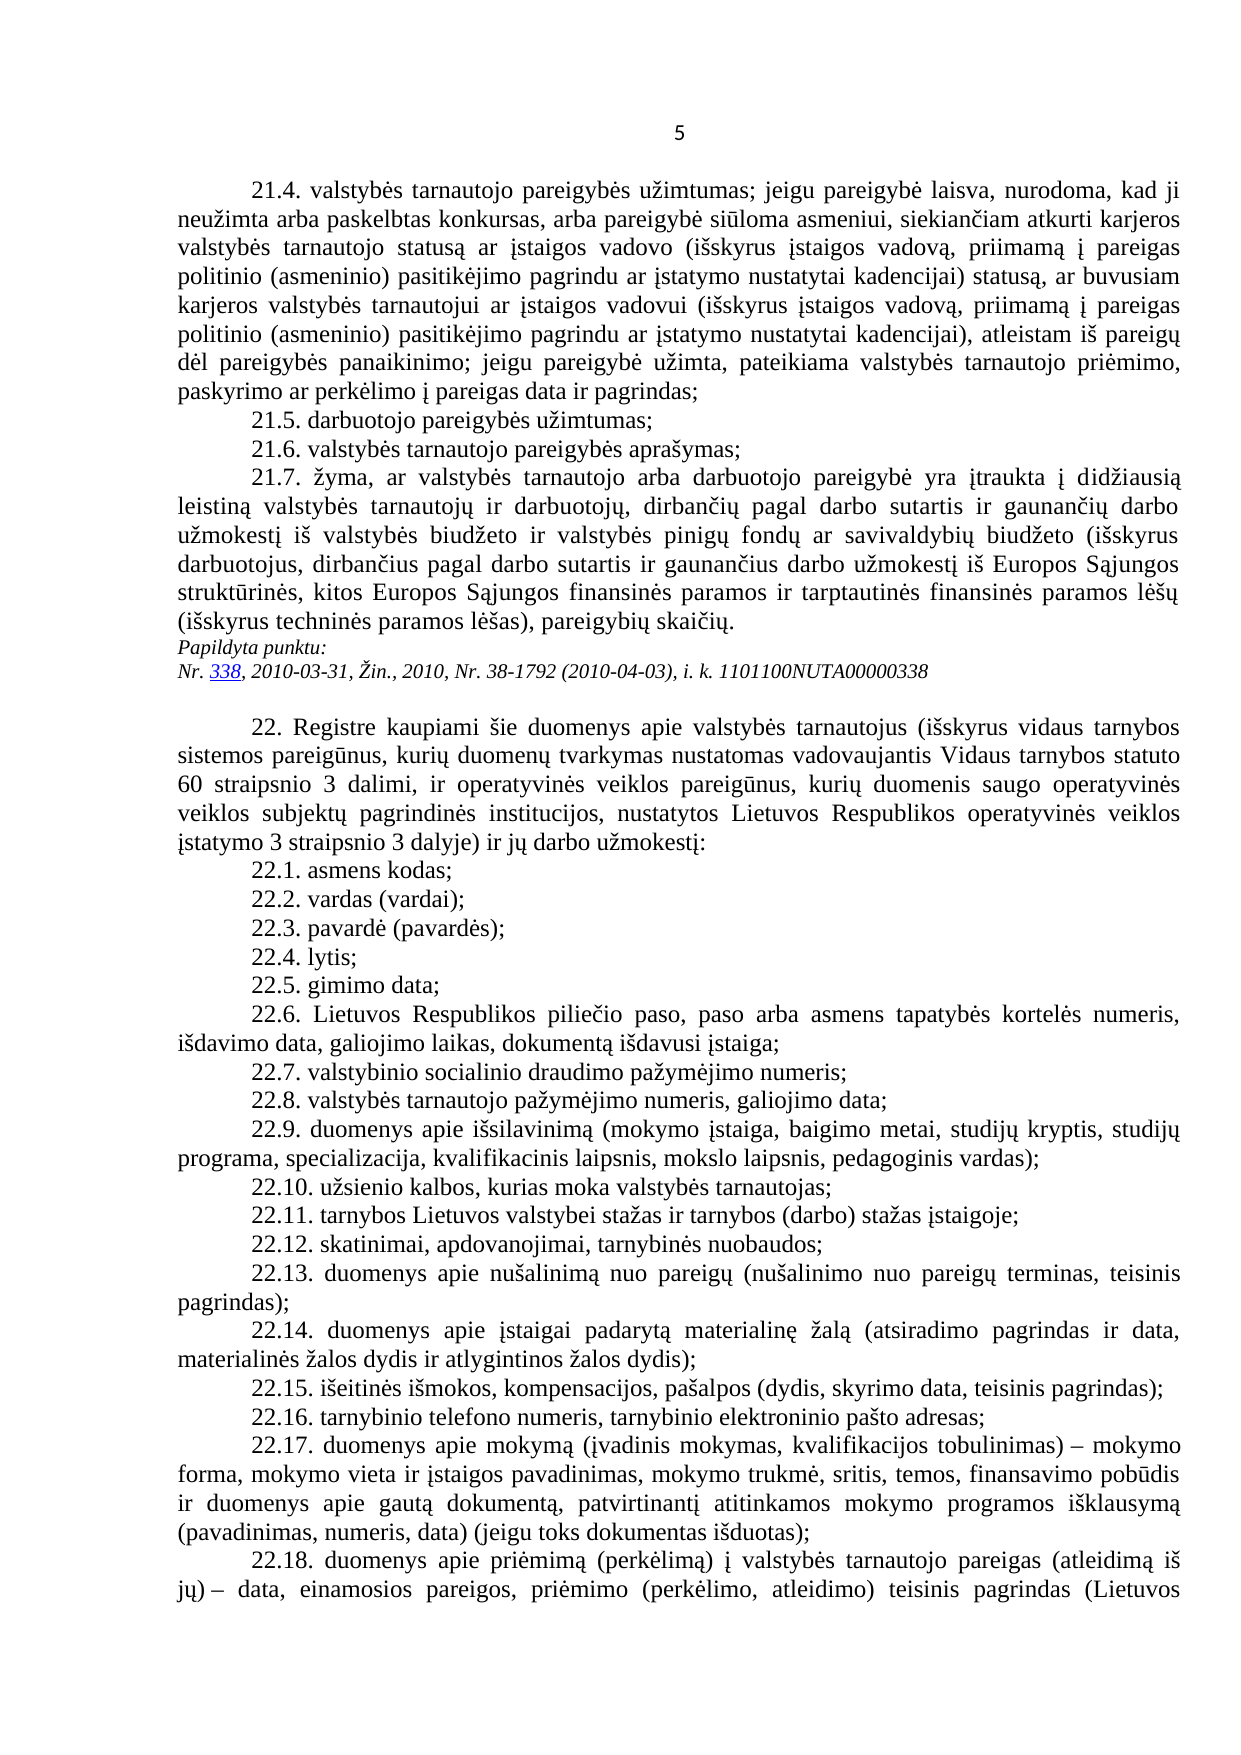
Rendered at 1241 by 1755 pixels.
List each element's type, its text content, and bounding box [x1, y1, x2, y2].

text 21.4. valstybės tarnautojo pareigybės užimtumas; jeigu pareigybė laisva, nurodoma, kad ji neužimta arba paskelbtas konkursas, arba pareigybė siūloma asmeniui, siekiančiam atkurti karjeros valstybės tarnautojo statusą ar įstaigos vadovo (išskyrus įstaigos vadovą, priimamą į pareigas politinio (asmeninio) pasitikėjimo pagrindu ar įstatymo nustatytai kadencijai) statusą, ar buvusiam karjeros valstybės tarnautojui ar įstaigos vadovui (išskyrus įstaigos vadovą, priimamą į pareigas politinio (asmeninio) pasitikėjimo pagrindu ar įstatymo nustatytai kadencijai), atleistam iš pareigų dėl pareigybės panaikinimo; jeigu pareigybė užimta, pateikiama valstybės tarnautojo priėmimo, paskyrimo ar perkėlimo į pareigas data ir pagrindas; [177, 175, 1181, 405]
text 22.10. užsienio kalbos, kurias moka valstybės tarnautojas; [177, 1172, 1181, 1201]
text 22.6. Lietuvos Respublikos piliečio paso, paso arba asmens tapatybės kortelės numeris, išdavimo data, galiojimo laikas, dokumentą išdavusi įstaiga; [177, 999, 1181, 1057]
text 22.5. gimimo data; [177, 971, 1181, 999]
text 22.3. pavardė (pavardės); [177, 913, 1181, 942]
text 22.14. duomenys apie įstaigai padarytą materialinę žalą (atsiradimo pagrindas ir data, materialinės žalos dydis ir atlygintinos žalos dydis); [177, 1316, 1181, 1373]
text Papildyta punktu: [177, 635, 1181, 659]
text 21.6. valstybės tarnautojo pareigybės aprašymas; [177, 434, 1181, 462]
text 22.13. duomenys apie nušalinimą nuo pareigų (nušalinimo nuo pareigų terminas, teisinis pagrindas); [177, 1258, 1181, 1316]
text 22.9. duomenys apie išsilavinimą (mokymo įstaiga, baigimo metai, studijų kryptis, studijų programa, specializacija, kvalifikacinis laipsnis, mokslo laipsnis, pedagoginis vardas); [177, 1114, 1181, 1172]
text 22.12. skatinimai, apdovanojimai, tarnybinės nuobaudos; [177, 1229, 1181, 1258]
text 22.7. valstybinio socialinio draudimo pažymėjimo numeris; [177, 1057, 1181, 1086]
text 22.17. duomenys apie mokymą (įvadinis mokymas, kvalifikacijos tobulinimas) – mokymo forma, mokymo vieta ir įstaigos pavadinimas, mokymo trukmė, sritis, temos, finansavimo pobūdis ir duomenys apie gautą dokumentą, patvirtinantį atitinkamos mokymo programos išklausymą (pavadinimas, numeris, data) (jeigu toks dokumentas išduotas); [177, 1431, 1181, 1546]
text 22.11. tarnybos Lietuvos valstybei stažas ir tarnybos (darbo) stažas įstaigoje; [177, 1201, 1181, 1229]
text 22.15. išeitinės išmokos, kompensacijos, pašalpos (dydis, skyrimo data, teisinis pagrindas); [177, 1373, 1181, 1402]
text 22.4. lytis; [177, 942, 1181, 971]
text 22.16. tarnybinio telefono numeris, tarnybinio elektroninio pašto adresas; [177, 1402, 1181, 1431]
text 21.7. žyma, ar valstybės tarnautojo arba darbuotojo pareigybė yra įtraukta į didžiausią leistiną valstybės tarnautojų ir darbuotojų, dirbančių pagal darbo sutartis ir gaunančių darbo užmokestį iš valstybės biudžeto ir valstybės pinigų fondų ar savivaldybių biudžeto (išskyrus darbuotojus, dirbančius pagal darbo sutartis ir gaunančius darbo užmokestį iš Europos Sąjungos struktūrinės, kitos Europos Sąjungos finansinės paramos ir tarptautinės finansinės paramos lėšų (išskyrus techninės paramos lėšas), pareigybių skaičių. [177, 462, 1181, 635]
text 22.8. valstybės tarnautojo pažymėjimo numeris, galiojimo data; [177, 1086, 1181, 1114]
text 21.5. darbuotojo pareigybės užimtumas; [177, 405, 1181, 434]
text Nr. 338, 2010-03-31, Žin., 2010, Nr. 38-1792 (2010-04-03), i. k. 1101100NUTA00000338 [177, 659, 1181, 683]
text 22.2. vardas (vardai); [177, 884, 1181, 913]
text 22. Registre kaupiami šie duomenys apie valstybės tarnautojus (išskyrus vidaus tarnybos sistemos pareigūnus, kurių duomenų tvarkymas nustatomas vadovaujantis Vidaus tarnybos statuto 60 straipsnio 3 dalimi, ir operatyvinės veiklos pareigūnus, kurių duomenis saugo operatyvinės veiklos subjektų pagrindinės institucijos, nustatytos Lietuvos Respublikos operatyvinės veiklos įstatymo 3 straipsnio 3 dalyje) ir jų darbo užmokestį: [177, 712, 1181, 856]
text 22.1. asmens kodas; [177, 856, 1181, 884]
text 22.18. duomenys apie priėmimą (perkėlimą) į valstybės tarnautojo pareigas (atleidimą iš jų) – data, einamosios pareigos, priėmimo (perkėlimo, atleidimo) teisinis pagrindas (Lietuvos [177, 1546, 1181, 1603]
